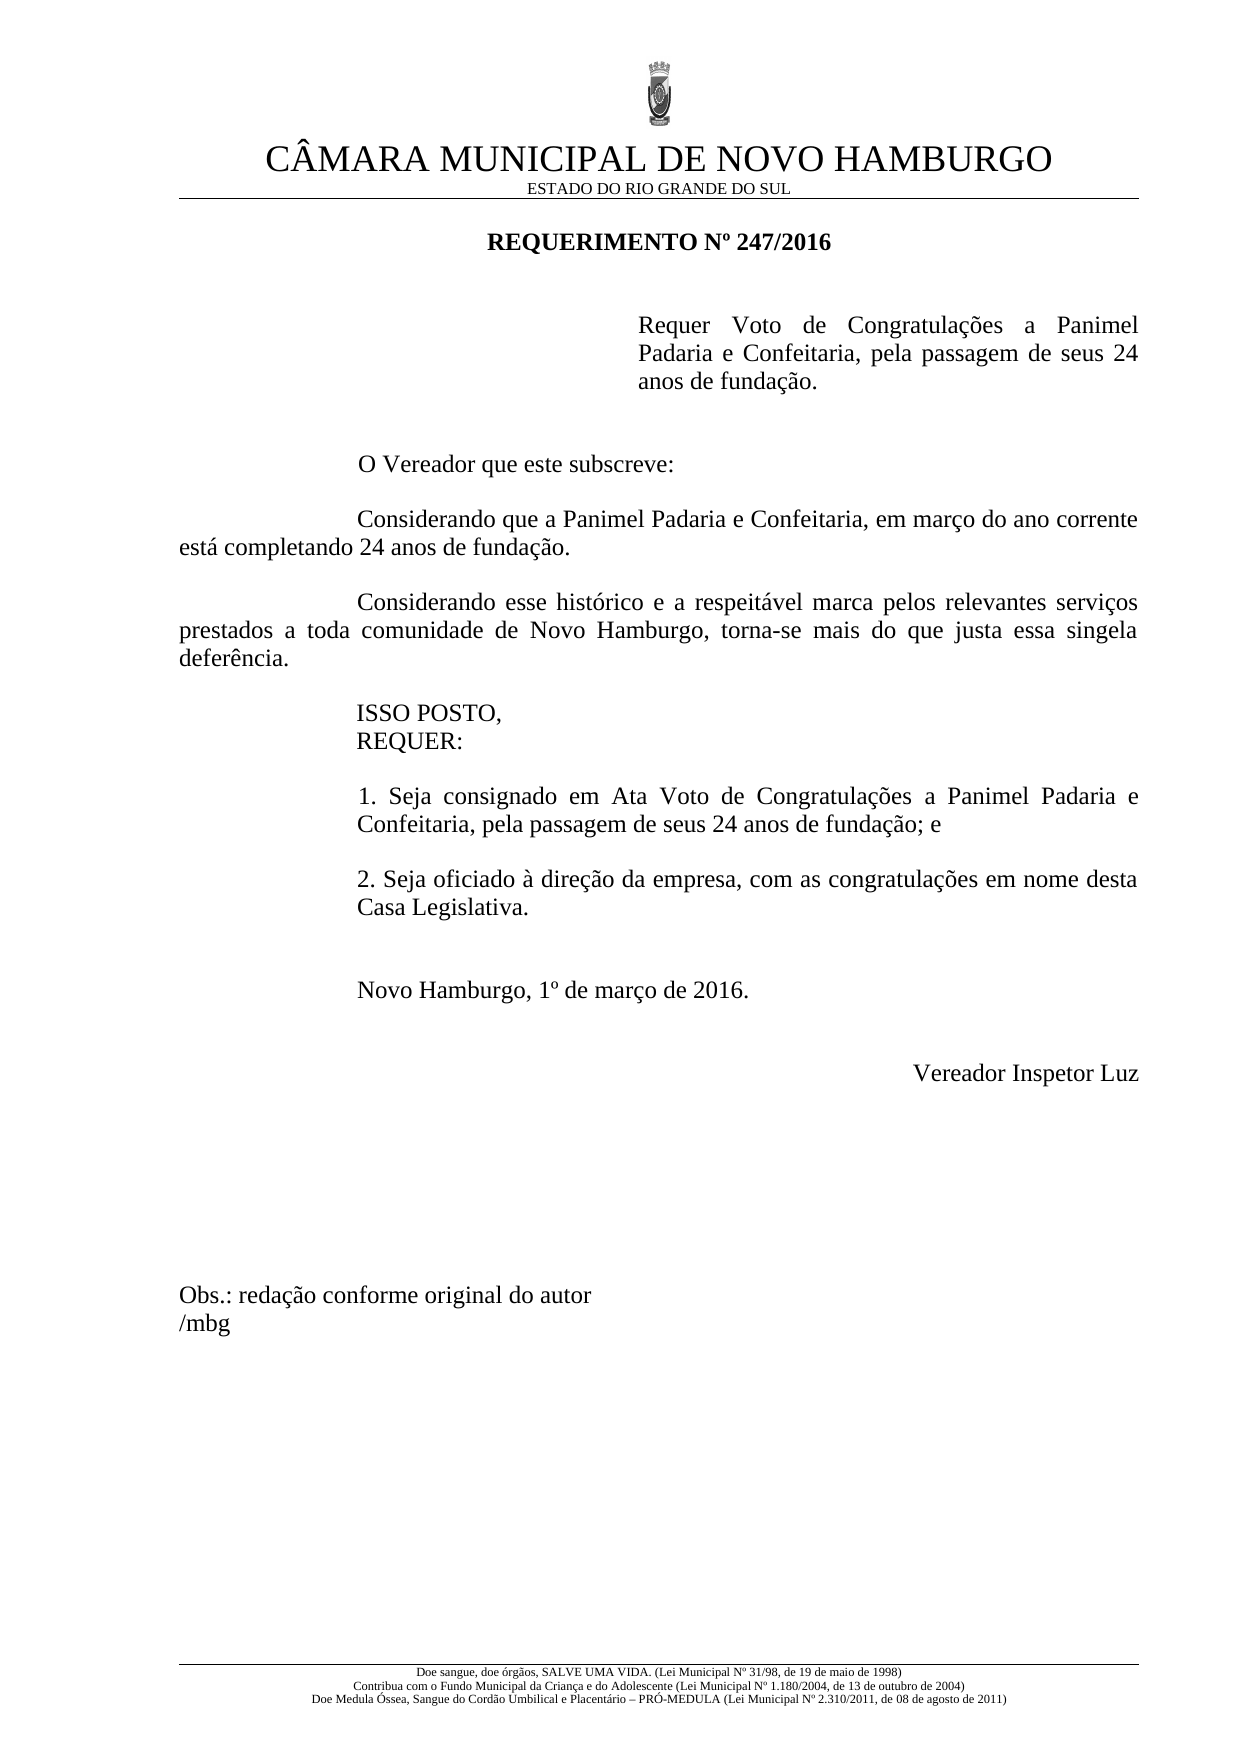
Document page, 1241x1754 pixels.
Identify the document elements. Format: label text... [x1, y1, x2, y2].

text Considerando que a Panimel Padaria e Confeitaria, em março do ano corrente está completando 24 anos de fundação. [179, 505, 1139, 561]
text Requer Voto de Congratulações a Panimel Padaria e Confeitaria, pela passagem de seus 24 anos de fundação. [638, 311, 1139, 394]
text Considerando esse histórico e a respeitável marca pelos relevantes serviços prestados a toda comunidade de Novo Hamburgo, torna-se mais do que justa essa singela deferência. [179, 588, 1139, 672]
list Novo Hamburgo, 1º de março de 2016. [357, 976, 1139, 1004]
text O Vereador que este subscreve: [179, 450, 1139, 478]
text /mbg [179, 1309, 1139, 1337]
list 2. Seja oficiado à direção da empresa, com as congratulações em nome desta Casa Legislativa. [357, 866, 1139, 921]
text ISSO POSTO, [179, 699, 1139, 727]
text Obs.: redação conforme original do autor [179, 1281, 1139, 1309]
text 1. Seja consignado em Ata Voto de Congratulações a Panimel Padaria e Confeitaria, pela passagem de seus 24 anos de fundação; e [357, 782, 1139, 838]
text REQUER: [179, 727, 1139, 755]
text REQUERIMENTO Nº 247/2016 [179, 228, 1139, 256]
text Vereador Inspetor Luz [179, 1059, 1139, 1087]
